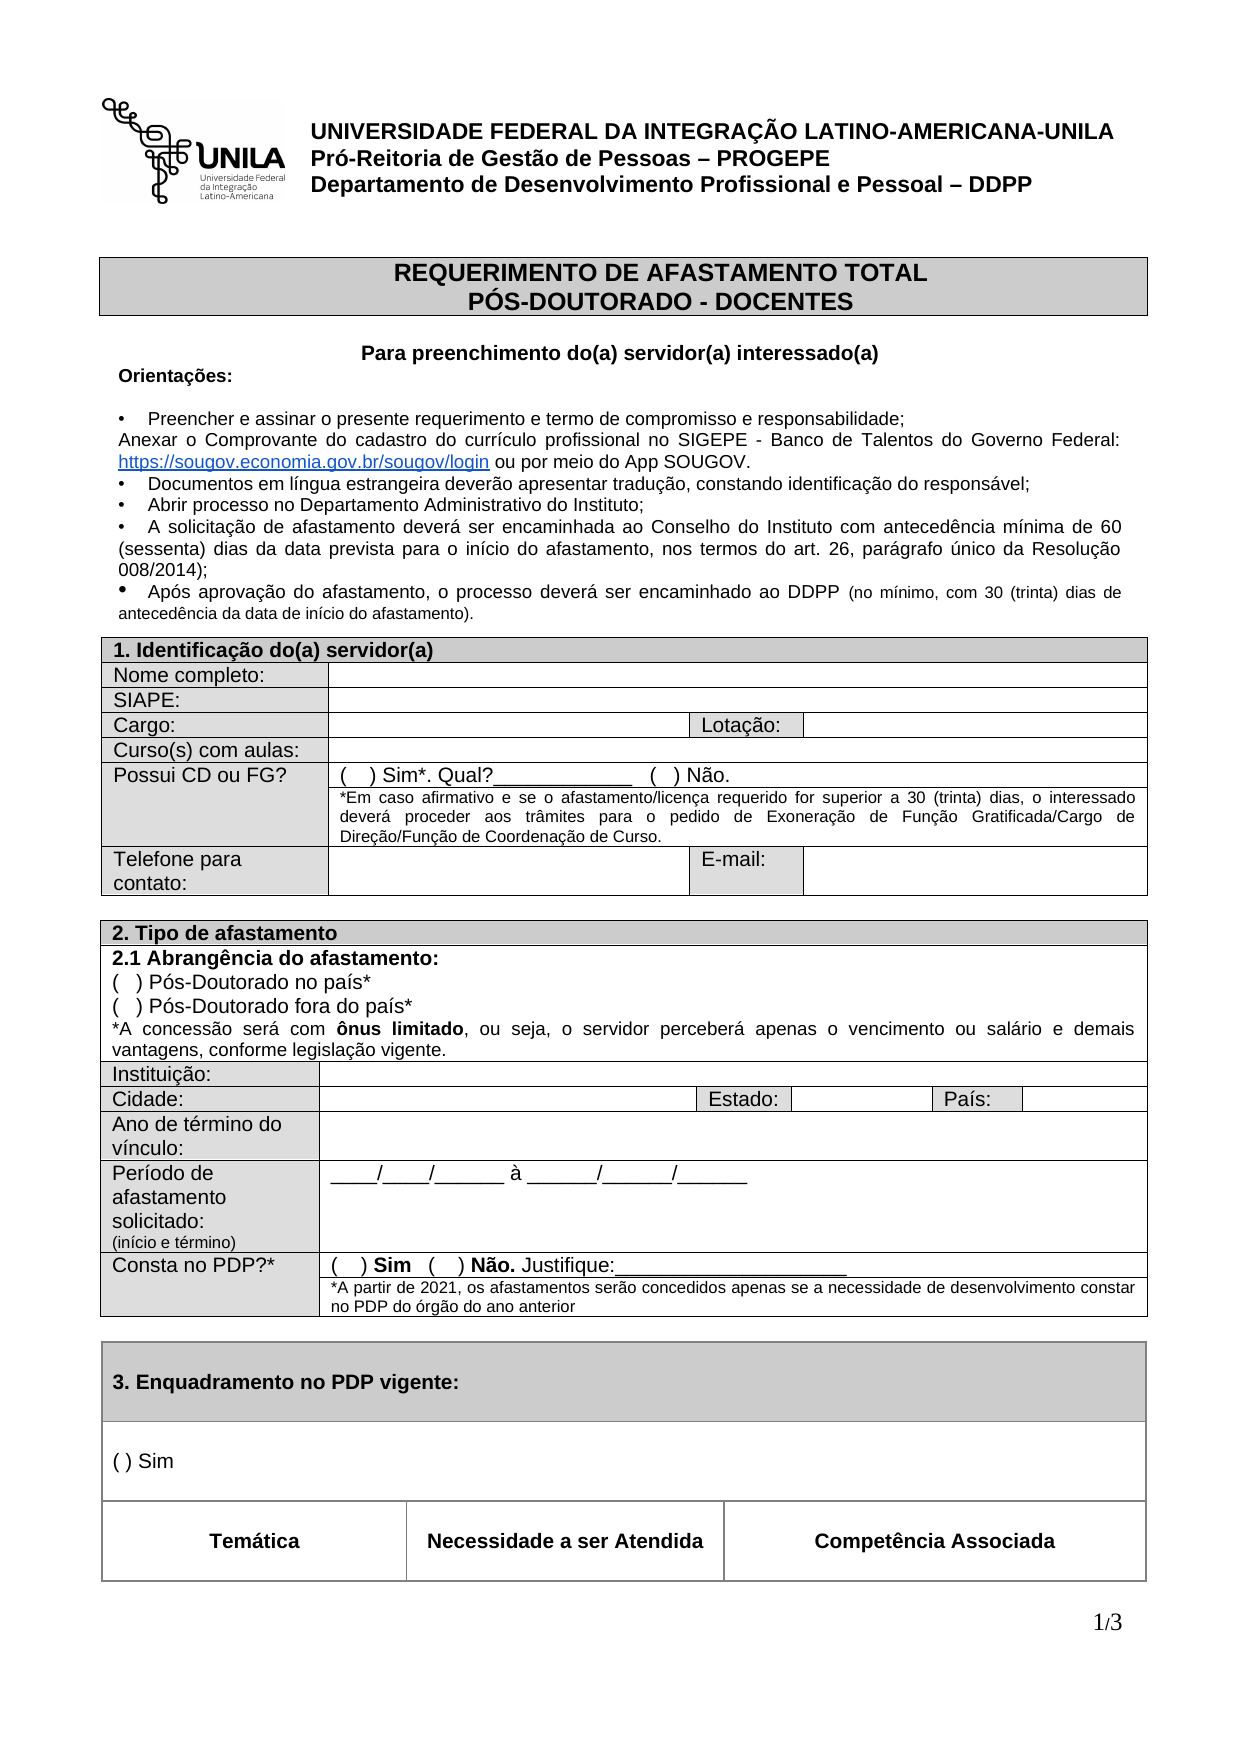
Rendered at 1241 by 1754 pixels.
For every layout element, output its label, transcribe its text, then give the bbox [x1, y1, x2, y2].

table_cell Possui CD ou FG? [102, 763, 328, 846]
list A solicitação de afastamento deverá ser encaminhada ao Conselho do Instituto com antecedência mínima de 60 (sessenta) dias da data prevista para o início do afastamento, nos termos do art. 26, parágrafo único da Resolução 008/2014); [118, 516, 1122, 580]
table_cell ( ) Sim [103, 1422, 1145, 1500]
list Documentos em língua estrangeira deverão apresentar tradução, constando identificação do responsável; [118, 472, 1122, 494]
table_cell País: [933, 1087, 1022, 1111]
text Para preenchimento do(a) servidor(a) interessado(a) [118, 340, 1122, 364]
table_cell [1023, 1087, 1147, 1111]
table_cell Cargo: [102, 713, 328, 737]
table_cell [329, 738, 1147, 762]
list Abrir processo no Departamento Administrativo do Instituto; [118, 494, 1122, 516]
table_cell [792, 1087, 932, 1111]
table_cell [320, 1112, 1147, 1159]
table_cell Período de afastamento solicitado: (início e término) [101, 1161, 319, 1252]
table_cell *A partir de 2021, os afastamentos serão concedidos apenas se a necessidade de desenvolvimento constar no PDP do órgão do ano anterior [320, 1278, 1147, 1316]
table_cell [329, 713, 689, 737]
table_cell Telefone para contato: [102, 847, 328, 894]
table_cell [329, 663, 1147, 687]
table_cell [329, 847, 689, 894]
text Orientações: [118, 364, 1122, 386]
table_cell Necessidade a ser Atendida [407, 1502, 723, 1580]
list Preencher e assinar o presente requerimento e termo de compromisso e responsabilidade; [118, 407, 1122, 429]
table_cell [320, 1087, 696, 1111]
table_cell SIAPE: [102, 688, 328, 712]
table_cell [804, 713, 1147, 737]
table_header 3. Enquadramento no PDP vigente: [103, 1343, 1145, 1421]
table_cell Estado: [697, 1087, 791, 1111]
list Após aprovação do afastamento, o processo deverá ser encaminhado ao DDPP (no mínimo, com 30 (trinta) dias de antecedência da data de início do afastamento). [118, 580, 1122, 623]
table_cell Instituição: [101, 1062, 319, 1086]
table_cell ( ) Sim ( ) Não. Justifique:____________________ [320, 1253, 1147, 1277]
table_cell Curso(s) com aulas: [102, 738, 328, 762]
table_header 2. Tipo de afastamento [101, 921, 1147, 944]
table_header REQUERIMENTO DE AFASTAMENTO TOTAL PÓS-DOUTORADO - DOCENTES [100, 258, 1147, 315]
table_cell Competência Associada [725, 1502, 1145, 1580]
table_cell E-mail: [690, 847, 803, 894]
table_cell Temática [103, 1502, 406, 1580]
table_cell Consta no PDP?* [101, 1253, 319, 1316]
text Anexar o Comprovante do cadastro do currículo profissional no SIGEPE - Banco de Talentos do Governo Federal: https://sougov.economia.gov.br/sougov/login ou por meio do App SOUGOV. [118, 429, 1122, 472]
table_cell Ano de término do vínculo: [101, 1112, 319, 1159]
table_cell [804, 847, 1147, 894]
table_cell Lotação: [690, 713, 803, 737]
table_cell Nome completo: [102, 663, 328, 687]
table_cell [329, 688, 1147, 712]
table_cell Cidade: [101, 1087, 319, 1111]
table_cell ____/____/______ à ______/______/______ [320, 1161, 1147, 1252]
table_cell [320, 1062, 1147, 1086]
picture [102, 98, 285, 204]
table_header 1. Identificação do(a) servidor(a) [102, 638, 1147, 662]
